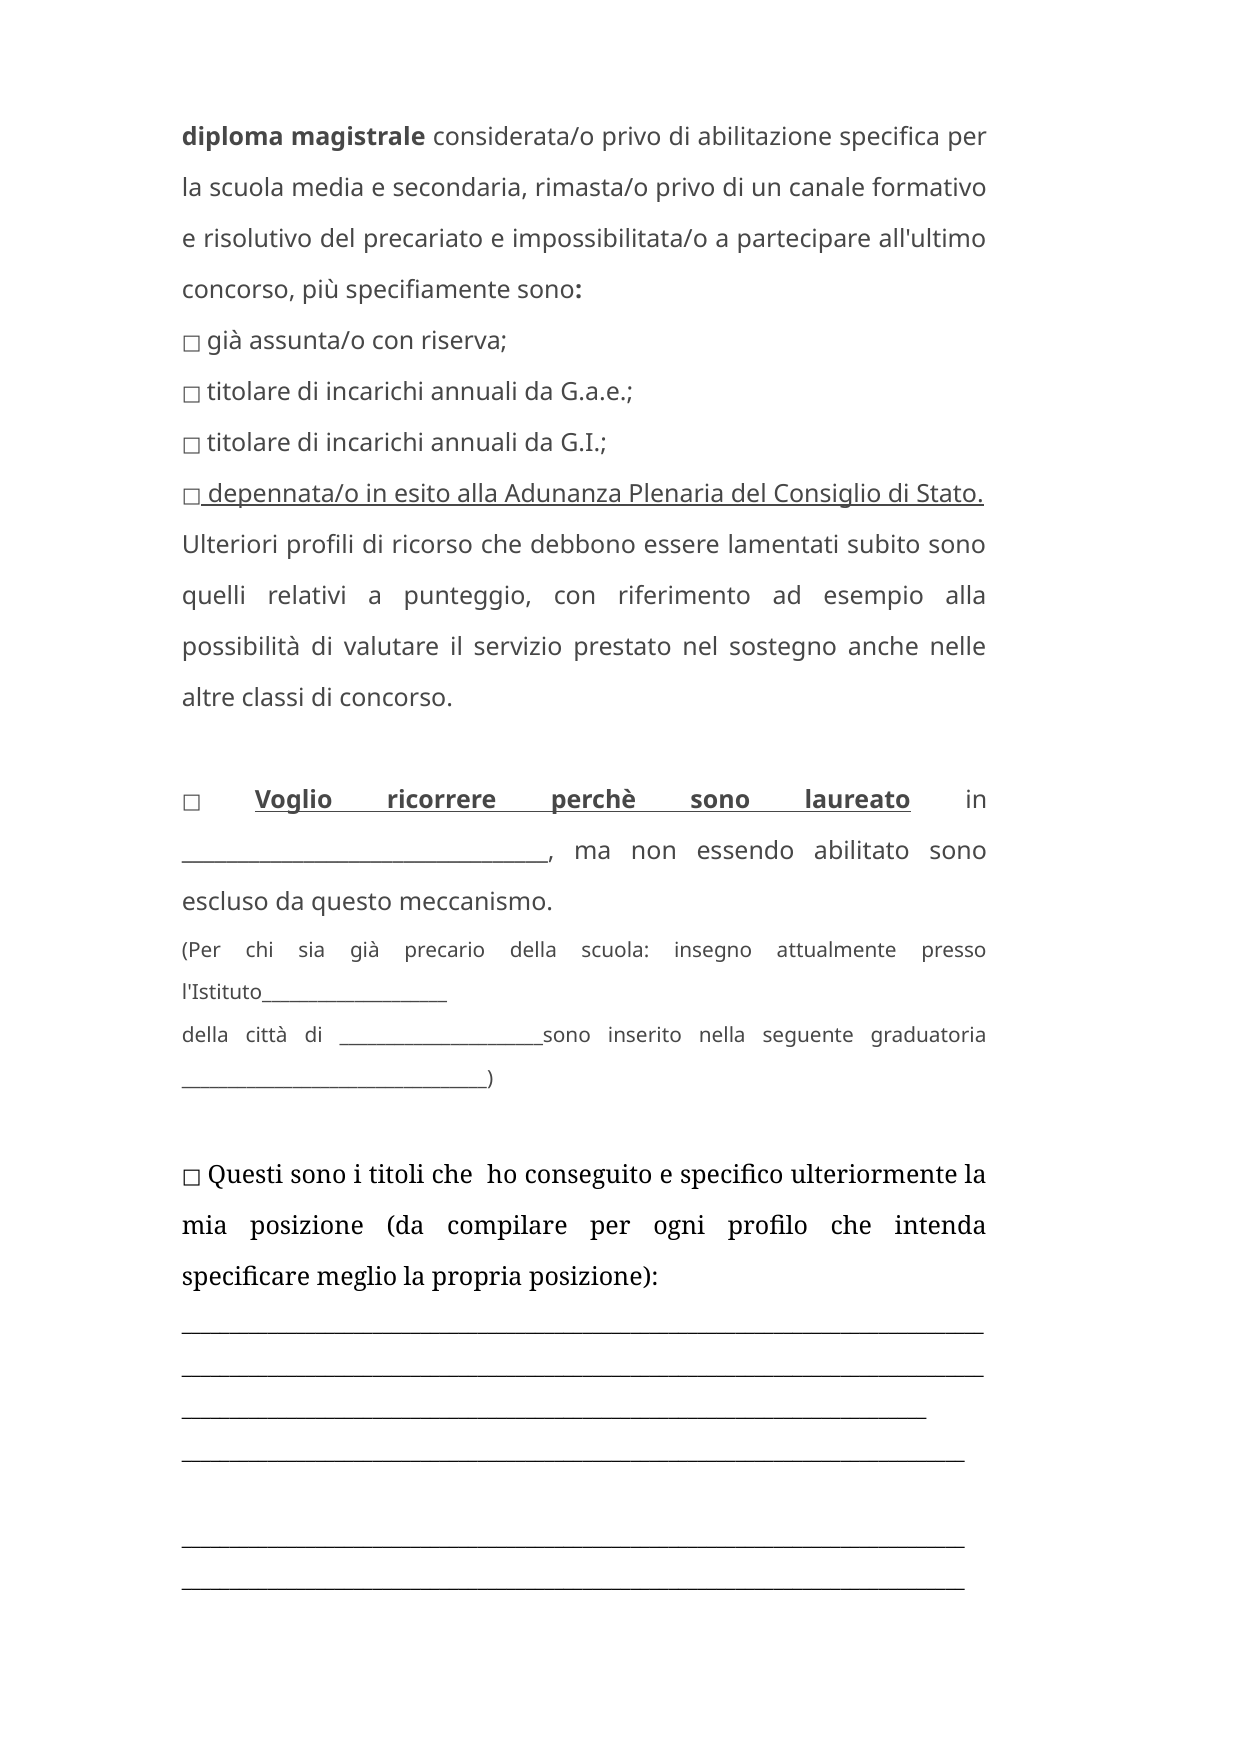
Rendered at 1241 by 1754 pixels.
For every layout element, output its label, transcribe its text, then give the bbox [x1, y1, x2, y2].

text della città di ______________________sono inserito nella seguente graduatoria _________________________________) [182, 1020, 987, 1091]
text diploma magistrale considerata/o privo di abilitazione specifica per la scuola media e secondaria, rimasta/o privo di un canale formativo e risolutivo del precariato e impossibilitata/o a partecipare all'ultimo concorso, più specifiamente sono: [182, 118, 987, 305]
text Ulteriori profili di ricorso che debbono essere lamentati subito sono quelli relativi a punteggio, con riferimento ad esempio alla possibilità di valutare il servizio prestato nel sostegno anche nelle altre classi di concorso. [182, 526, 987, 714]
text (Per chi sia già precario della scuola: insegno attualmente presso l'Istituto____________________ [182, 935, 987, 1006]
text __________________________________________________________________________________ [182, 1523, 987, 1551]
text □ depennata/o in esito alla Adunanza Plenaria del Consiglio di Stato. [182, 475, 987, 509]
text □ Questi sono i titoli che ho conseguito e specifico ulteriormente la mia posizione (da compilare per ogni profilo che intenda specificare meglio la propria posizione): [182, 1156, 987, 1292]
text □ già assunta/o con riserva; [182, 322, 987, 356]
text □ titolare di incarichi annuali da G.I.; [182, 424, 987, 458]
text □ titolare di incarichi annuali da G.a.e.; [182, 373, 987, 407]
text __________________________________________________________________________________ [182, 1437, 987, 1466]
text ______________________________________________________________________________________________________________________________________________________________________________________________________________________________________________________ [182, 1309, 987, 1423]
text __________________________________________________________________________________ [182, 1566, 987, 1594]
text □ Voglio ricorrere perchè sono laureato in _________________________________, ma non essendo abilitato sono escluso da questo meccanismo. [182, 782, 987, 918]
